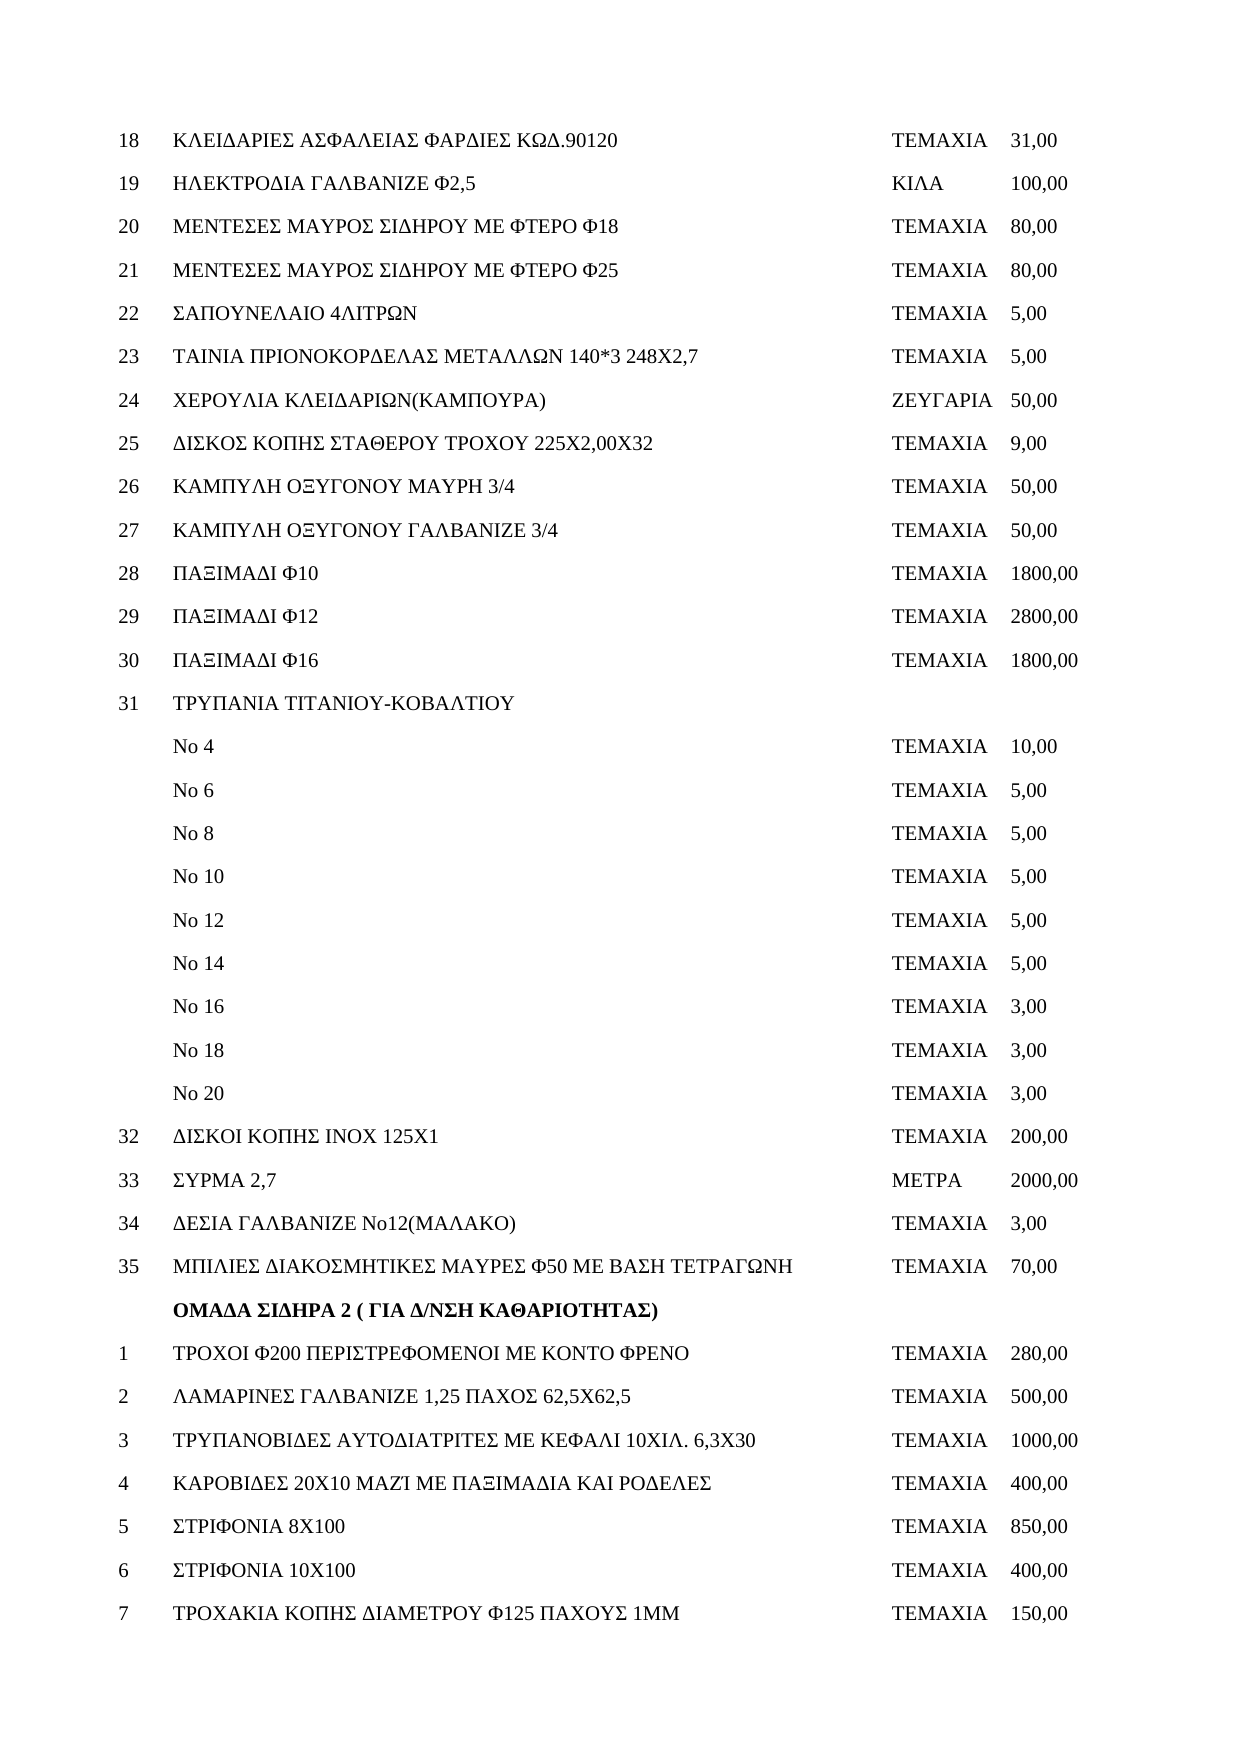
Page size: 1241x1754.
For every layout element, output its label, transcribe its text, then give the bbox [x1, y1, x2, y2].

table_cell [874, 335, 892, 378]
table_cell 10,00 [1010, 725, 1123, 768]
table_cell [862, 1201, 868, 1245]
table_cell ΤΕΜΑΧΙΑ [892, 335, 1010, 378]
table_cell [868, 1158, 874, 1201]
table_cell ΤΕΜΑΧΙΑ [892, 768, 1010, 811]
table_cell 3,00 [1010, 1028, 1123, 1071]
table_cell 5 [118, 1505, 173, 1548]
table_cell 80,00 [1010, 248, 1123, 291]
table_cell 5,00 [1010, 941, 1123, 985]
table_cell ΤΕΜΑΧΙΑ [892, 291, 1010, 335]
table_cell ΤΕΜΑΧΙΑ [892, 811, 1010, 855]
table_cell ΤΕΜΑΧΙΑ [892, 595, 1010, 638]
table_cell ΜΕΝΤΕΣΕΣ ΜΑΥΡΟΣ ΣΙΔΗΡΟΥ ΜΕ ΦΤΕΡΟ Φ18 [173, 205, 862, 248]
table_cell [868, 985, 874, 1028]
table_cell ΚΙΛΑ [892, 161, 1010, 205]
table_cell [868, 811, 874, 855]
table_cell 30 [118, 638, 173, 681]
table_cell [862, 378, 868, 421]
table_cell Νο 4 [173, 725, 862, 768]
table_cell ΧΕΡΟΥΛΙΑ ΚΛΕΙΔΑΡΙΩΝ(ΚΑΜΠΟΥΡΑ) [173, 378, 862, 421]
table_cell 24 [118, 378, 173, 421]
table_cell [874, 248, 892, 291]
table_cell [874, 1245, 892, 1288]
table_cell ΤΕΜΑΧΙΑ [892, 1028, 1010, 1071]
table_cell [862, 551, 868, 595]
table_cell [874, 551, 892, 595]
table_cell [118, 811, 173, 855]
table_cell ΤΕΜΑΧΙΑ [892, 205, 1010, 248]
table_cell [874, 1115, 892, 1158]
table_cell ΚΑΜΠΥΛΗ ΟΞΥΓΟΝΟΥ ΓΑΛΒΑΝΙΖΕ 3/4 [173, 508, 862, 551]
table_cell ΤΑΙΝΙΑ ΠΡΙΟΝΟΚΟΡΔΕΛΑΣ ΜΕΤΑΛΛΩΝ 140*3 248Χ2,7 [173, 335, 862, 378]
table_cell 32 [118, 1115, 173, 1158]
table_cell ΤΕΜΑΧΙΑ [892, 638, 1010, 681]
table_cell [874, 118, 892, 161]
table_cell [874, 855, 892, 898]
table_cell [868, 161, 874, 205]
table_cell 34 [118, 1201, 173, 1245]
table_cell [892, 1288, 1010, 1331]
table_cell [862, 595, 868, 638]
table_cell [868, 1071, 874, 1115]
table_cell [868, 898, 874, 941]
table_cell ΤΕΜΑΧΙΑ [892, 1115, 1010, 1158]
table_cell 2800,00 [1010, 595, 1123, 638]
table_cell 70,00 [1010, 1245, 1123, 1288]
table_cell ΤΕΜΑΧΙΑ [892, 725, 1010, 768]
table_cell ΤΕΜΑΧΙΑ [892, 1245, 1010, 1288]
table_cell Νο 10 [173, 855, 862, 898]
table_cell [874, 638, 892, 681]
table_cell [862, 681, 868, 725]
table_cell [874, 725, 892, 768]
table_cell Νο 6 [173, 768, 862, 811]
table_cell ΤΕΜΑΧΙΑ [892, 1461, 1010, 1505]
table_cell [868, 378, 874, 421]
table_cell [892, 681, 1010, 725]
table_cell ΤΕΜΑΧΙΑ [892, 118, 1010, 161]
table_cell ΠΑΞΙΜΑΔΙ Φ10 [173, 551, 862, 595]
table_cell [862, 465, 868, 508]
table_cell [862, 421, 868, 465]
table_cell [118, 941, 173, 985]
table_cell [868, 291, 874, 335]
table_cell ΤΕΜΑΧΙΑ [892, 248, 1010, 291]
table_cell [118, 985, 173, 1028]
table_cell ΤΕΜΑΧΙΑ [892, 898, 1010, 941]
table_cell [874, 291, 892, 335]
table_cell 400,00 [1010, 1548, 1123, 1591]
table_cell ΤΕΜΑΧΙΑ [892, 1071, 1010, 1115]
table_cell 200,00 [1010, 1115, 1123, 1158]
table_cell [868, 1245, 874, 1288]
table_cell [868, 551, 874, 595]
table_cell [868, 941, 874, 985]
table_cell 7 [118, 1591, 173, 1635]
table_cell 5,00 [1010, 811, 1123, 855]
table_cell [862, 1245, 868, 1288]
table_cell ΖΕΥΓΑΡΙΑ [892, 378, 1010, 421]
table_cell ΔΙΣΚΟΙ ΚΟΠΗΣ INOX 125X1 [173, 1115, 862, 1158]
table_cell 23 [118, 335, 173, 378]
table_cell ΤΕΜΑΧΙΑ [892, 508, 1010, 551]
table_cell [862, 811, 868, 855]
table_cell 25 [118, 421, 173, 465]
table_cell ΤΕΜΑΧΙΑ [892, 551, 1010, 595]
table_cell 1800,00 [1010, 551, 1123, 595]
table_cell [868, 768, 874, 811]
table_cell Νο 12 [173, 898, 862, 941]
table_cell Νο 14 [173, 941, 862, 985]
table_cell [868, 118, 874, 161]
table_cell ΣΤΡΙΦΟΝΙΑ 8X100 [173, 1505, 892, 1548]
table_cell ΤΡΥΠΑΝΟΒΙΔΕΣ ΑΥΤΟΔΙΑΤΡΙΤΕΣ ΜΕ ΚΕΦΑΛΙ 10ΧΙΛ. 6,3X30 [173, 1418, 892, 1461]
table_cell ΚΑΡΟΒΙΔΕΣ 20X10 ΜΑΖΊ ΜΕ ΠΑΞΙΜΑΔΙΑ ΚΑΙ ΡΟΔΕΛΕΣ [173, 1461, 892, 1505]
table_cell 50,00 [1010, 465, 1123, 508]
table_cell 19 [118, 161, 173, 205]
table_cell [874, 1288, 892, 1331]
table_cell ΤΕΜΑΧΙΑ [892, 1201, 1010, 1245]
table_cell 22 [118, 291, 173, 335]
table_cell ΜΠΙΛΙΕΣ ΔΙΑΚΟΣΜΗΤΙΚΕΣ ΜΑΥΡΕΣ Φ50 ΜΕ ΒΑΣΗ ΤΕΤΡΑΓΩΝΗ [173, 1245, 862, 1288]
table_cell [874, 681, 892, 725]
table_cell 5,00 [1010, 335, 1123, 378]
table_cell [868, 508, 874, 551]
table_cell [118, 898, 173, 941]
table_cell ΣΤΡΙΦΟΝΙΑ 10X100 [173, 1548, 892, 1591]
table_cell 100,00 [1010, 161, 1123, 205]
table_cell [862, 768, 868, 811]
table_cell [862, 1115, 868, 1158]
table_cell ΤΕΜΑΧΙΑ [892, 985, 1010, 1028]
table_cell 1000,00 [1010, 1418, 1123, 1461]
table_cell [868, 1288, 874, 1331]
table_cell 5,00 [1010, 768, 1123, 811]
table_cell [862, 941, 868, 985]
table_cell ΤΕΜΑΧΙΑ [892, 421, 1010, 465]
table_cell [862, 335, 868, 378]
table_cell [868, 421, 874, 465]
table_cell [874, 1158, 892, 1201]
table_cell [1010, 681, 1123, 725]
table_cell 21 [118, 248, 173, 291]
table_cell [862, 855, 868, 898]
table_cell 6 [118, 1548, 173, 1591]
table_cell ΤΕΜΑΧΙΑ [892, 855, 1010, 898]
table_cell 3 [118, 1418, 173, 1461]
table_cell [862, 1288, 868, 1331]
table_cell ΚΛΕΙΔΑΡΙΕΣ ΑΣΦΑΛΕΙΑΣ ΦΑΡΔΙΕΣ ΚΩΔ.90120 [173, 118, 862, 161]
table_cell [862, 985, 868, 1028]
table_cell 5,00 [1010, 855, 1123, 898]
table_cell 18 [118, 118, 173, 161]
table_cell [874, 898, 892, 941]
table_cell 150,00 [1010, 1591, 1123, 1635]
table_cell [862, 161, 868, 205]
table_cell [874, 161, 892, 205]
table_cell ΟΜΑΔΑ ΣΙΔΗΡΑ 2 ( ΓΙΑ Δ/ΝΣΗ ΚΑΘΑΡΙΟΤΗΤΑΣ) [173, 1288, 862, 1331]
table_cell 3,00 [1010, 1071, 1123, 1115]
table_cell 9,00 [1010, 421, 1123, 465]
table_cell [874, 378, 892, 421]
table_cell ΤΡΟΧΟΙ Φ200 ΠΕΡΙΣΤΡΕΦΟΜΕΝΟΙ ΜΕ ΚΟΝΤΟ ΦΡΕΝΟ [173, 1331, 892, 1375]
table_cell ΛΑΜΑΡΙΝΕΣ ΓΑΛΒΑΝΙΖΕ 1,25 ΠΑΧΟΣ 62,5X62,5 [173, 1375, 892, 1418]
table_cell [118, 1071, 173, 1115]
table_cell 31 [118, 681, 173, 725]
table_cell [874, 205, 892, 248]
table_cell ΤΡΟΧΑΚΙΑ ΚΟΠΗΣ ΔΙΑΜΕΤΡΟΥ Φ125 ΠΑΧΟΥΣ 1MM [173, 1591, 892, 1635]
table_cell ΤΕΜΑΧΙΑ [892, 1548, 1010, 1591]
table_cell 500,00 [1010, 1375, 1123, 1418]
table_cell [874, 811, 892, 855]
table_cell 80,00 [1010, 205, 1123, 248]
table_cell ΤΕΜΑΧΙΑ [892, 1418, 1010, 1461]
table_cell ΚΑΜΠΥΛΗ ΟΞΥΓΟΝΟΥ ΜΑΥΡΗ 3/4 [173, 465, 862, 508]
table_cell [862, 118, 868, 161]
table_cell [868, 205, 874, 248]
table_cell ΜΕΝΤΕΣΕΣ ΜΑΥΡΟΣ ΣΙΔΗΡΟΥ ΜΕ ΦΤΕΡΟ Φ25 [173, 248, 862, 291]
table_cell [868, 638, 874, 681]
table_cell 4 [118, 1461, 173, 1505]
table_cell ΤΕΜΑΧΙΑ [892, 1591, 1010, 1635]
table_cell [1010, 1288, 1123, 1331]
table_cell 1800,00 [1010, 638, 1123, 681]
table_cell 3,00 [1010, 1201, 1123, 1245]
table_cell ΤΕΜΑΧΙΑ [892, 941, 1010, 985]
table_cell ΣΑΠΟΥΝΕΛΑΙΟ 4ΛΙΤΡΩΝ [173, 291, 862, 335]
table_cell 35 [118, 1245, 173, 1288]
table_cell [862, 291, 868, 335]
table_cell 2 [118, 1375, 173, 1418]
table_cell 5,00 [1010, 898, 1123, 941]
table_cell [862, 1071, 868, 1115]
table_cell [868, 595, 874, 638]
table_cell [862, 205, 868, 248]
table_cell [862, 725, 868, 768]
table_cell [862, 248, 868, 291]
table_cell 400,00 [1010, 1461, 1123, 1505]
table_cell [874, 1071, 892, 1115]
table_cell 280,00 [1010, 1331, 1123, 1375]
table_cell [862, 638, 868, 681]
table_cell Νο 16 [173, 985, 862, 1028]
table_cell 27 [118, 508, 173, 551]
table_cell ΔΕΣΙΑ ΓΑΛΒΑΝΙΖΕ Νο12(ΜΑΛΑΚΟ) [173, 1201, 862, 1245]
table_cell [868, 855, 874, 898]
table_cell 31,00 [1010, 118, 1123, 161]
table_cell [874, 1028, 892, 1071]
table_cell [118, 1288, 173, 1331]
table_cell ΤΕΜΑΧΙΑ [892, 1331, 1010, 1375]
table_cell ΤΕΜΑΧΙΑ [892, 465, 1010, 508]
table_cell [874, 985, 892, 1028]
table_cell [874, 1201, 892, 1245]
table_cell 2000,00 [1010, 1158, 1123, 1201]
table_cell 50,00 [1010, 508, 1123, 551]
table_cell ΤΕΜΑΧΙΑ [892, 1505, 1010, 1548]
table_cell [874, 768, 892, 811]
table_cell [868, 1201, 874, 1245]
table_cell 33 [118, 1158, 173, 1201]
table_cell [868, 1028, 874, 1071]
table_cell 28 [118, 551, 173, 595]
table_cell [862, 1028, 868, 1071]
table_cell [874, 421, 892, 465]
table_cell ΔΙΣΚΟΣ ΚΟΠΗΣ ΣΤΑΘΕΡΟΥ ΤΡΟΧΟΥ 225Χ2,00Χ32 [173, 421, 862, 465]
table_cell [868, 335, 874, 378]
table_cell Νο 18 [173, 1028, 862, 1071]
table_cell ΣΥΡΜΑ 2,7 [173, 1158, 862, 1201]
table_cell 850,00 [1010, 1505, 1123, 1548]
table_cell ΜΕΤΡΑ [892, 1158, 1010, 1201]
table_cell 3,00 [1010, 985, 1123, 1028]
table_cell ΠΑΞΙΜΑΔΙ Φ12 [173, 595, 862, 638]
table_cell [118, 855, 173, 898]
table_cell [868, 1115, 874, 1158]
table_cell Νο 20 [173, 1071, 862, 1115]
table_cell [868, 248, 874, 291]
table_cell ΗΛΕΚΤΡΟΔΙΑ ΓΑΛΒΑΝΙΖΕ Φ2,5 [173, 161, 862, 205]
table_cell [118, 725, 173, 768]
table_cell [862, 1158, 868, 1201]
table_cell [874, 941, 892, 985]
table_cell [862, 508, 868, 551]
table_cell [118, 1028, 173, 1071]
table_cell 29 [118, 595, 173, 638]
table_cell [862, 898, 868, 941]
table_cell ΠΑΞΙΜΑΔΙ Φ16 [173, 638, 862, 681]
table_cell ΤΡΥΠΑΝΙΑ ΤΙΤΑΝΙΟΥ-ΚΟΒΑΛΤΙΟΥ [173, 681, 862, 725]
table_cell Νο 8 [173, 811, 862, 855]
table_cell [868, 725, 874, 768]
table_cell 20 [118, 205, 173, 248]
table_cell [868, 465, 874, 508]
table_cell [874, 465, 892, 508]
table_cell 1 [118, 1331, 173, 1375]
table_cell 50,00 [1010, 378, 1123, 421]
table_cell 5,00 [1010, 291, 1123, 335]
table_cell [874, 508, 892, 551]
table_cell 26 [118, 465, 173, 508]
table_cell [118, 768, 173, 811]
table_cell ΤΕΜΑΧΙΑ [892, 1375, 1010, 1418]
table_cell [868, 681, 874, 725]
table_cell [874, 595, 892, 638]
